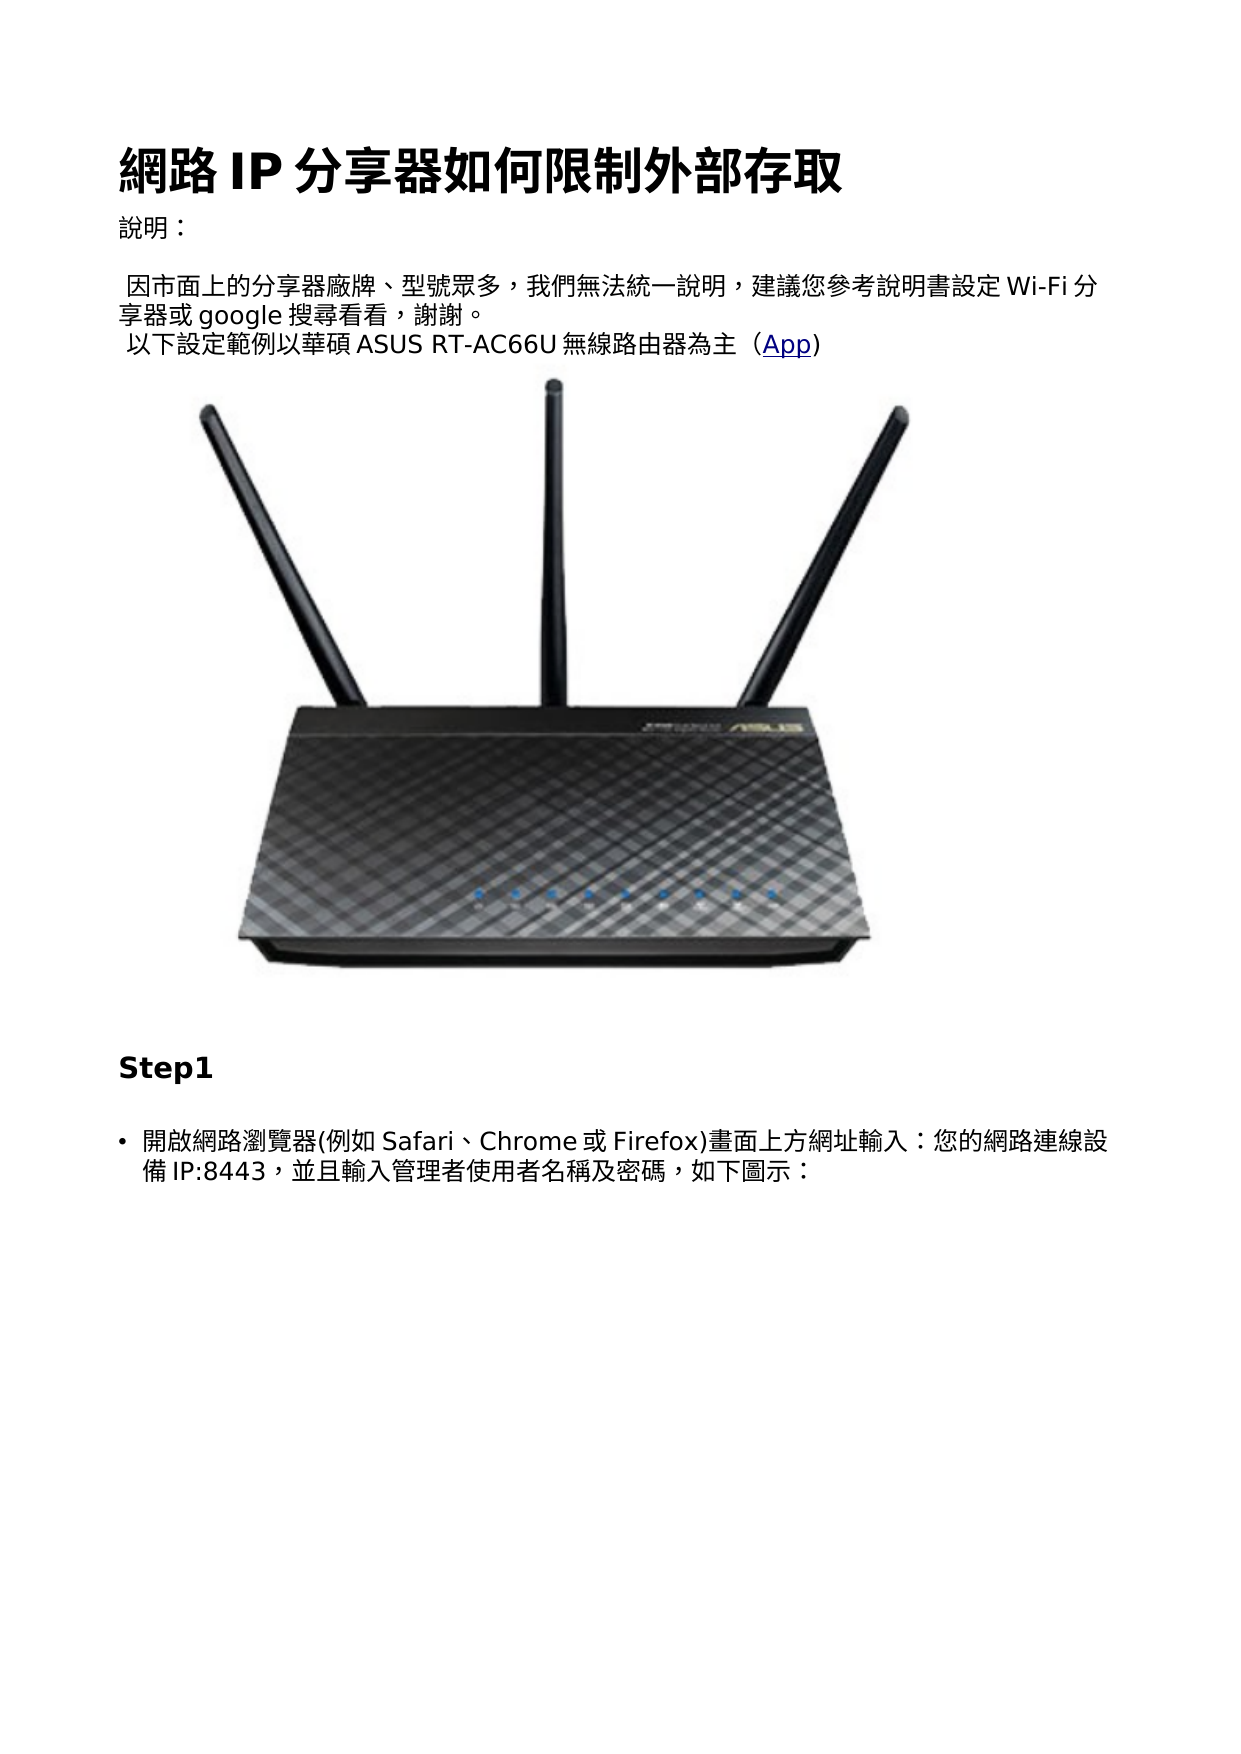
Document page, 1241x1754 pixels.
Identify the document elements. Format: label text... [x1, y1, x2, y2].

picture [126, 359, 964, 1009]
subtitle 網路IP分享器如何限制外部存取 [118, 143, 1122, 201]
subtitle Step1 [118, 1052, 1122, 1086]
list 開啟網路瀏覽器(例如Safari、Chrome或Firefox)畫面上方網址輸入：您的網路連線設備IP:8443，並且輸入管理者使用者名稱及密碼，如下圖示： [118, 1127, 1122, 1186]
text 說明： 因市面上的分享器廠牌、型號眾多，我們無法統一說明，建議您參考說明書設定Wi-Fi分享器或google搜尋看看，謝謝。 以下設定範例以華碩ASUS RT-AC66U無線路由器為主（App) [118, 214, 1122, 1014]
